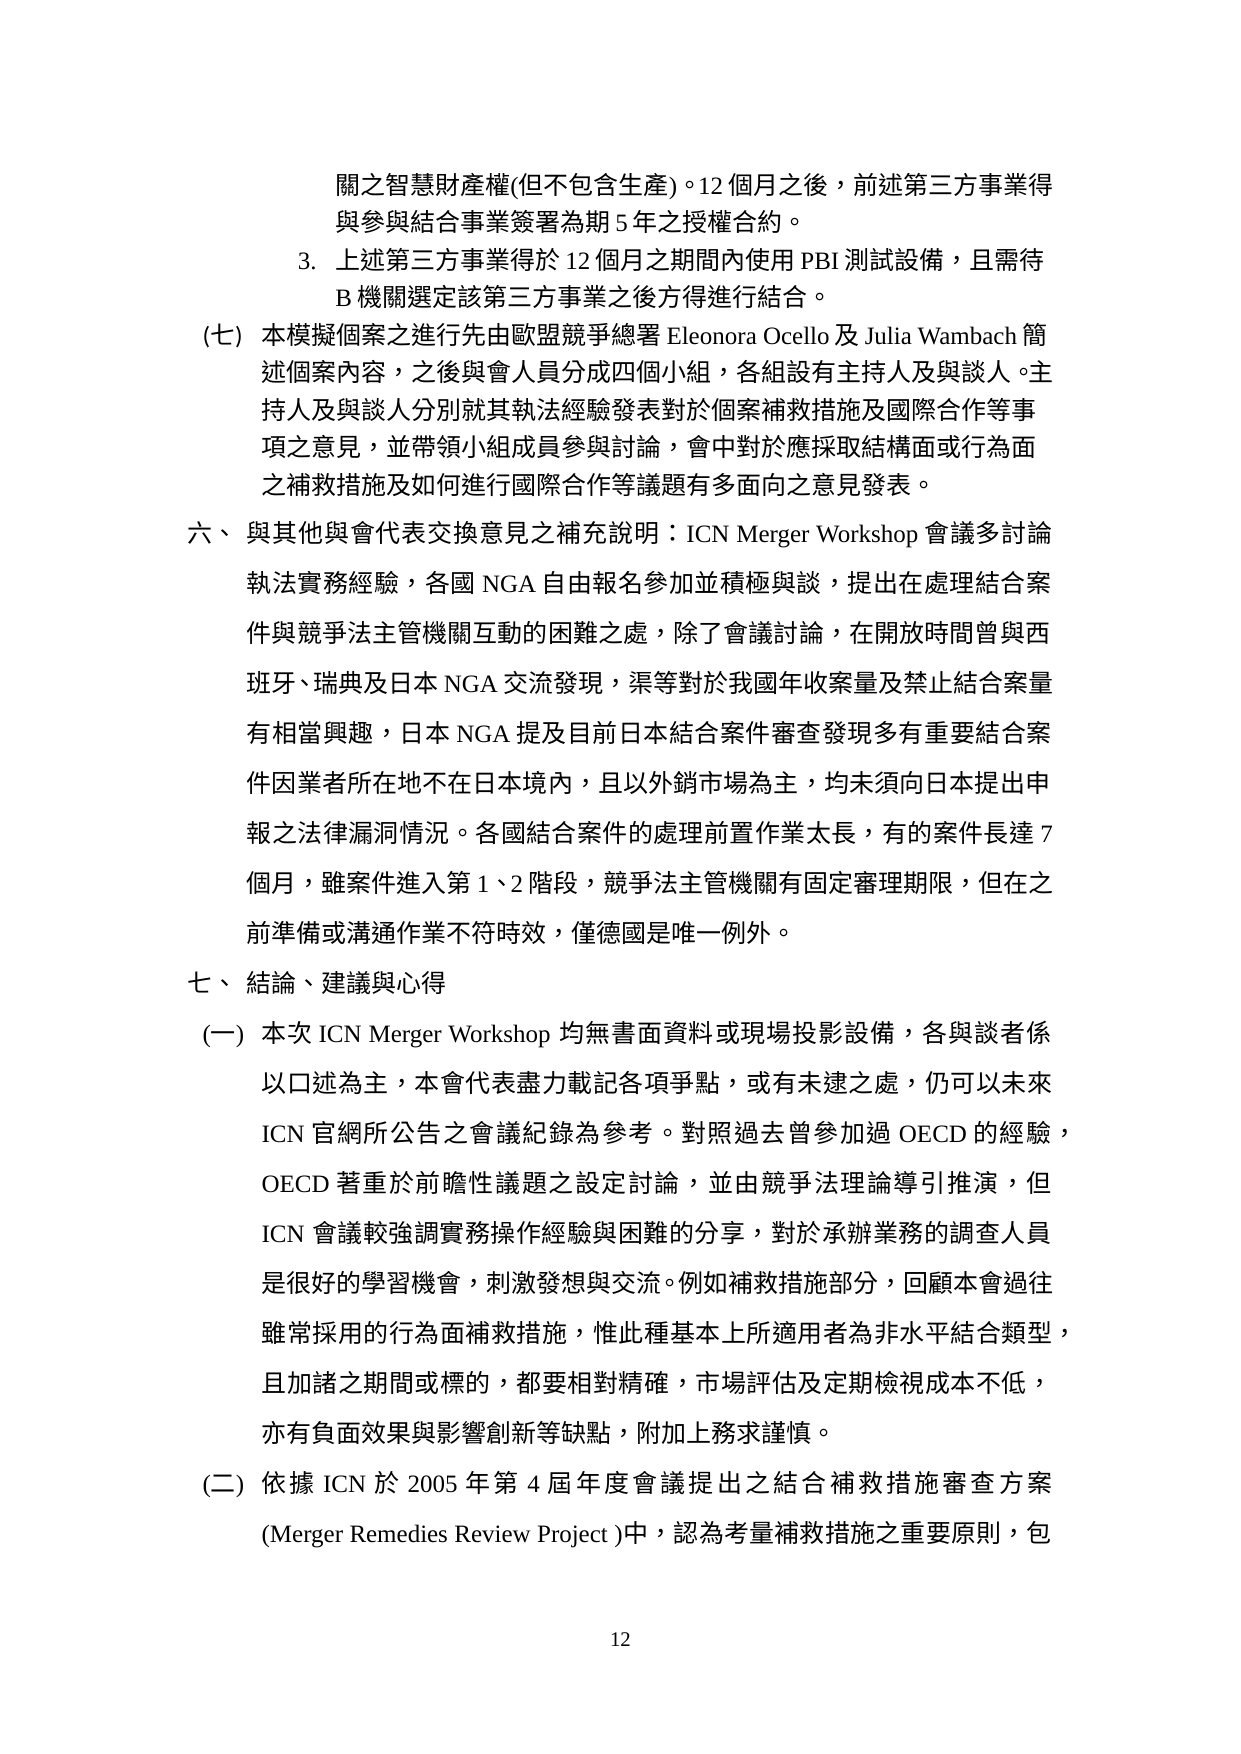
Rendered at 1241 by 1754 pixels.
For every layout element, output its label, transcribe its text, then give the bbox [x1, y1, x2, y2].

list 本模擬個案之進行先由歐盟競爭總署Eleonora Ocello及Julia Wambach簡述個案內容，之後與會人員分成四個小組，各組設有主持人及與談人。主持人及與談人分別就其執法經驗發表對於個案補救措施及國際合作等事項之意見，並帶領小組成員參與討論，會中對於應採取結構面或行為面之補救措施及如何進行國際合作等議題有多面向之意見發表。 [202, 314, 1053, 502]
list 本次ICN Merger Workshop 均無書面資料或現場投影設備，各與談者係以口述為主，本會代表盡力載記各項爭點，或有未逮之處，仍可以未來ICN官網所公告之會議紀錄為參考。對照過去曾參加過OECD的經驗，OECD著重於前瞻性議題之設定討論，並由競爭法理論導引推演，但ICN 會議較強調實務操作經驗與困難的分享，對於承辦業務的調查人員是很好的學習機會，刺激發想與交流。例如補救措施部分，回顧本會過往雖常採用的行為面補救措施，惟此種基本上所適用者為非水平結合類型，且加諸之期間或標的，都要相對精確，市場評估及定期檢視成本不低，亦有負面效果與影響創新等缺點，附加上務求謹慎。 [202, 1002, 1053, 1452]
list 與其他與會代表交換意見之補充說明：ICN Merger Workshop會議多討論執法實務經驗，各國NGA自由報名參加並積極與談，提出在處理結合案件與競爭法主管機關互動的困難之處，除了會議討論，在開放時間曾與西班牙、瑞典及日本NGA交流發現，渠等對於我國年收案量及禁止結合案量有相當興趣，日本NGA提及目前日本結合案件審查發現多有重要結合案件因業者所在地不在日本境內，且以外銷市場為主，均未須向日本提出申報之法律漏洞情況。各國結合案件的處理前置作業太長，有的案件長達7個月，雖案件進入第1、2階段，競爭法主管機關有固定審理期限，但在之前準備或溝通作業不符時效，僅德國是唯一例外。 [187, 502, 1053, 952]
list 上述第三方事業得於12個月之期間內使用PBI測試設備，且需待B機關選定該第三方事業之後方得進行結合。 [298, 239, 1053, 314]
list 依據ICN於2005年第4屆年度會議提出之結合補救措施審查方案(Merger Remedies Review Project )中，認為考量補救措施之重要原則，包 [202, 1452, 1053, 1552]
list 結論、建議與心得 [187, 952, 1053, 1002]
list 關之智慧財產權(但不包含生產)。12個月之後，前述第三方事業得與參與結合事業簽署為期5年之授權合約。 [298, 164, 1053, 239]
